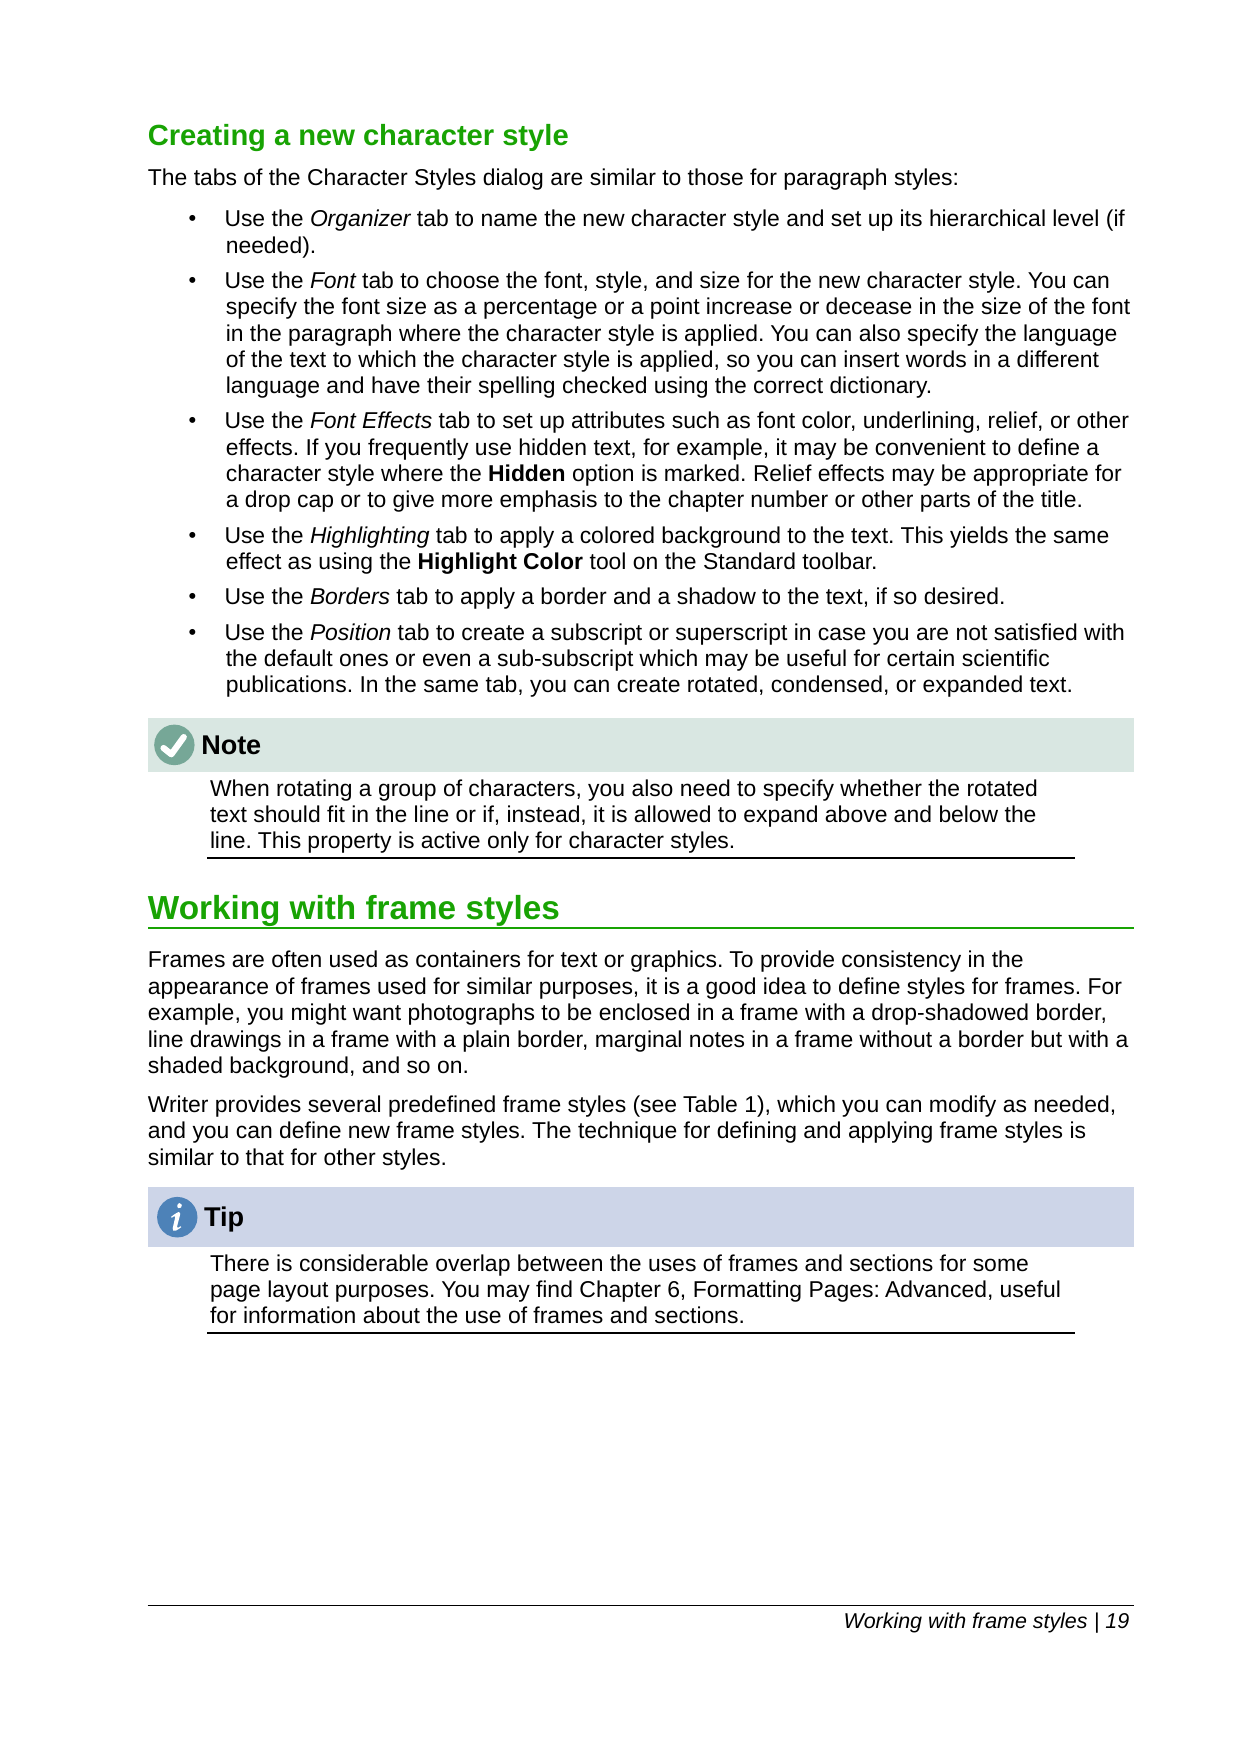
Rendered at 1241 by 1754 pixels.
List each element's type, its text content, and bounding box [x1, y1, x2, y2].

text The tabs of the Character Styles dialog are similar to those for paragraph styles: [148, 163, 1134, 190]
text Writer provides several predefined frame styles (see Table 1), which you can modify as needed, and you can define new frame styles. The technique for defining and applying frame styles is similar to that for other styles. [148, 1091, 1134, 1170]
subtitle Working with frame styles [148, 888, 1134, 927]
subtitle Tip [148, 1187, 1134, 1247]
text When rotating a group of characters, you also need to specify whether the rotated text should fit in the line or if, instead, it is allowed to expand above and below the line. This property is active only for character styles. [207, 772, 1075, 857]
list Use the Highlighting tab to apply a colored background to the text. This yields the same effect as using the Highlight Color tool on the Standard toolbar. [185, 519, 1134, 574]
list Use the Font Effects tab to set up attributes such as font color, underlining, relief, or other effects. If you frequently use hidden text, for example, it may be convenient to define a character style where the Hidden option is marked. Relief effects may be appropriate for a drop cap or to give more emphasis to the chapter number or other parts of the title. [185, 404, 1134, 513]
list Use the Organizer tab to name the new character style and set up its hierarchical level (if needed). [185, 202, 1134, 258]
text There is considerable overlap between the uses of frames and sections for some page layout purposes. You may find Chapter 6, Formatting Pages: Advanced, useful for information about the use of frames and sections. [207, 1247, 1075, 1332]
subtitle Creating a new character style [148, 118, 1134, 152]
list Use the Position tab to create a subscript or superscript in case you are not satisfied with the default ones or even a sub-subscript which may be useful for certain scientific publications. In the same tab, you can create rotated, condensed, or expanded text. [185, 616, 1134, 700]
list Use the Font tab to choose the font, style, and size for the new character style. You can specify the font size as a percentage or a point increase or decease in the size of the font in the paragraph where the character style is applied. You can also specify the language of the text to which the character style is applied, so you can insert words in a different language and have their spelling checked using the correct dictionary. [185, 264, 1134, 398]
text Frames are often used as containers for text or graphics. To provide consistency in the appearance of frames used for similar purposes, it is a good idea to define styles for frames. For example, you might want photographs to be enclosed in a frame with a drop-shadowed border, line drawings in a frame with a plain border, marginal notes in a frame without a border but with a shaded background, and so on. [148, 946, 1134, 1078]
list Use the Borders tab to apply a border and a shadow to the text, if so desired. [185, 580, 1134, 609]
subtitle Note [148, 718, 1134, 772]
